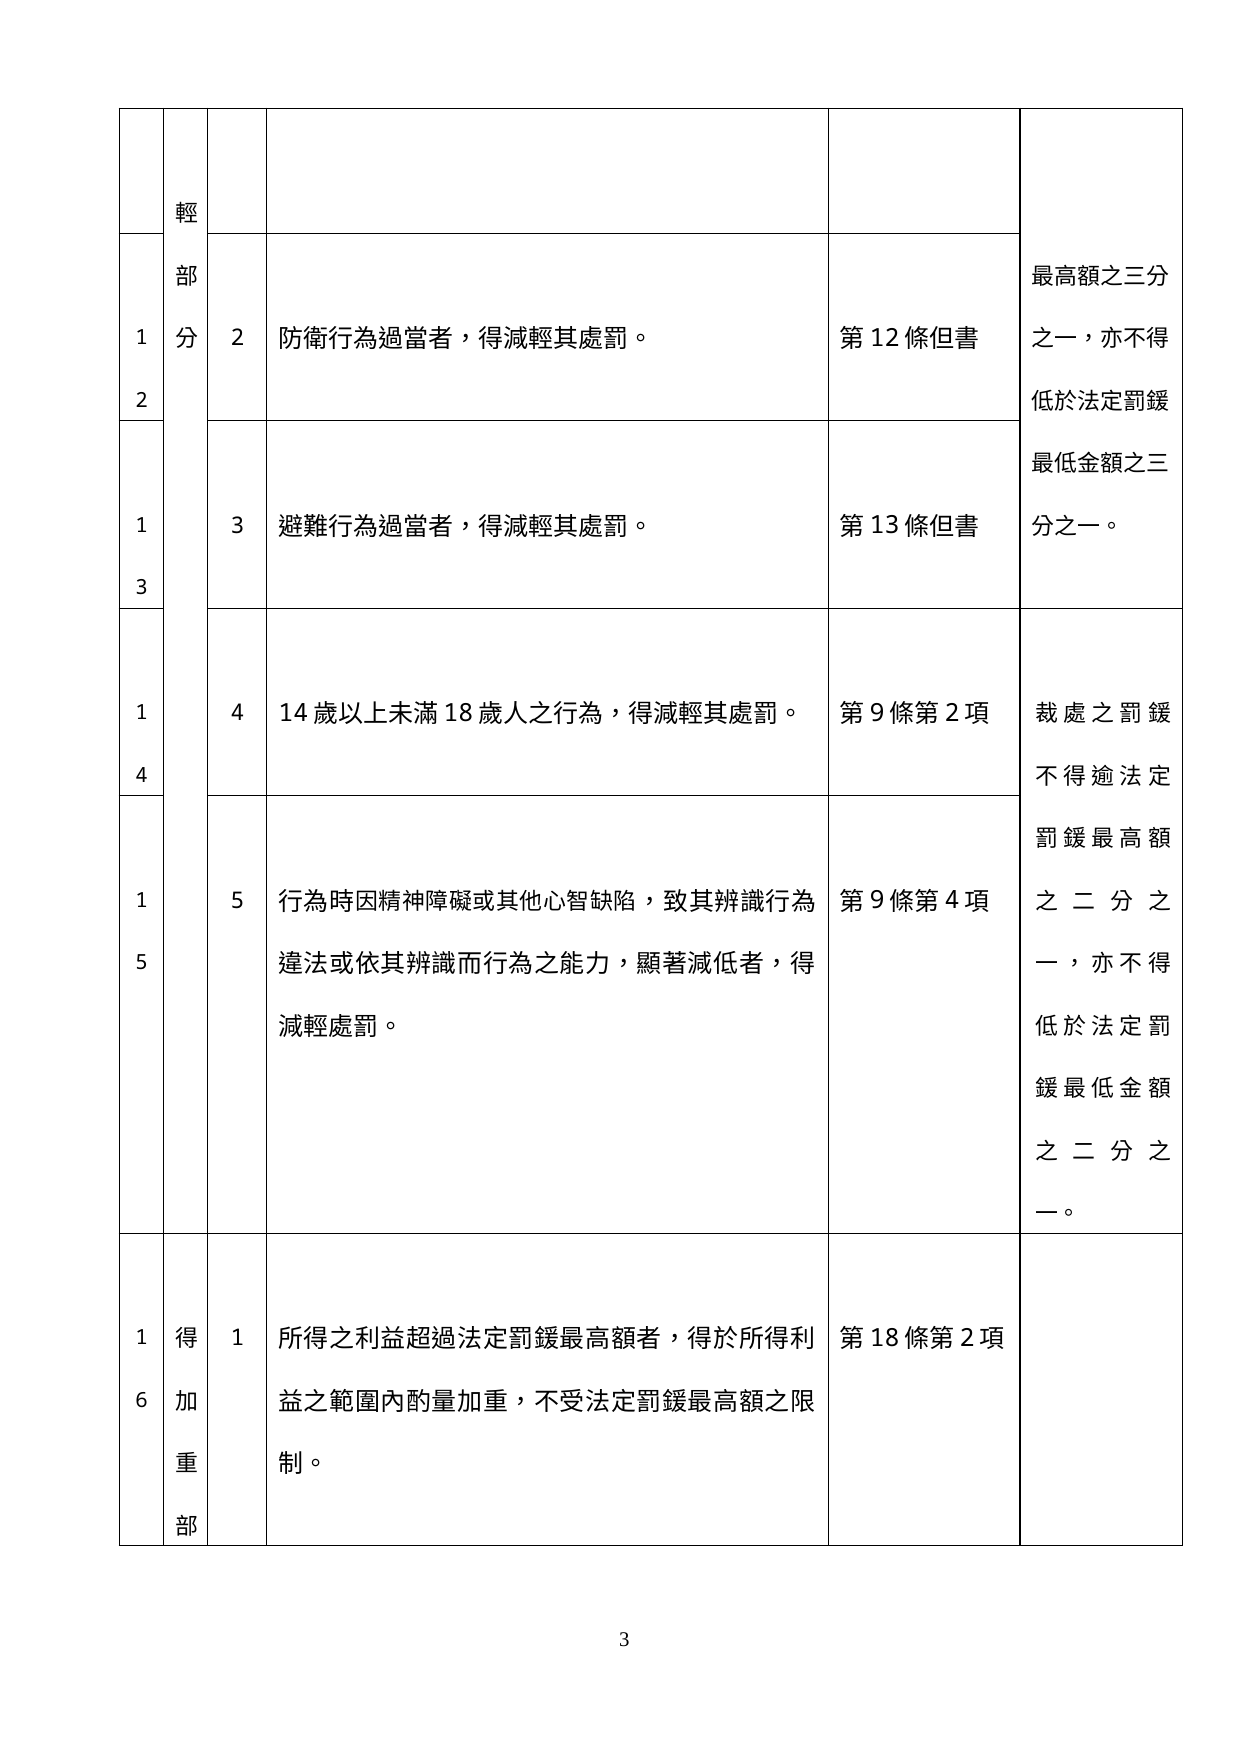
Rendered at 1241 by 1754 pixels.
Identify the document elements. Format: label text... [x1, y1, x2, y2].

table_cell 4 [208, 609, 266, 795]
table_cell 第9條第4項 [829, 796, 1019, 1233]
table_cell [120, 109, 163, 233]
table_cell [208, 109, 266, 233]
table_cell [267, 109, 828, 233]
table_cell 防衛行為過當者，得減輕其處罰。 [267, 234, 828, 420]
table_cell 5 [208, 796, 266, 1233]
table_cell 13 [120, 421, 163, 608]
table_cell 2 [208, 234, 266, 420]
table_cell 最高額之三分之一，亦不得低於法定罰鍰最低金額之三分之一。 [1021, 109, 1182, 608]
table_cell 第13條但書 [829, 421, 1019, 608]
table_cell 所得之利益超過法定罰鍰最高額者，得於所得利益之範圍內酌量加重，不受法定罰鍰最高額之限制。 [267, 1234, 828, 1545]
table_cell [829, 109, 1019, 233]
table_cell 裁處之罰鍰不得逾法定罰鍰最高額之二分之一，亦不得低於法定罰鍰最低金額之二分之一。 [1021, 609, 1182, 1233]
table_cell 避難行為過當者，得減輕其處罰。 [267, 421, 828, 608]
table_cell [1021, 1234, 1182, 1545]
table_cell 12 [120, 234, 163, 420]
table_cell 行為時因精神障礙或其他心智缺陷，致其辨識行為違法或依其辨識而行為之能力，顯著減低者，得減輕處罰。 [267, 796, 828, 1233]
table_cell 15 [120, 796, 163, 1233]
table_cell 第18條第2項 [829, 1234, 1019, 1545]
table_cell 14 [120, 609, 163, 795]
table_cell 1 [208, 1234, 266, 1545]
table_cell 第9條第2項 [829, 609, 1019, 795]
table_cell 得加重部 [164, 1234, 207, 1545]
table_cell 第12條但書 [829, 234, 1019, 420]
table_cell 輕部分 [164, 109, 207, 1233]
table_cell 16 [120, 1234, 163, 1545]
table_cell 3 [208, 421, 266, 608]
table_cell 14歲以上未滿18歲人之行為，得減輕其處罰。 [267, 609, 828, 795]
